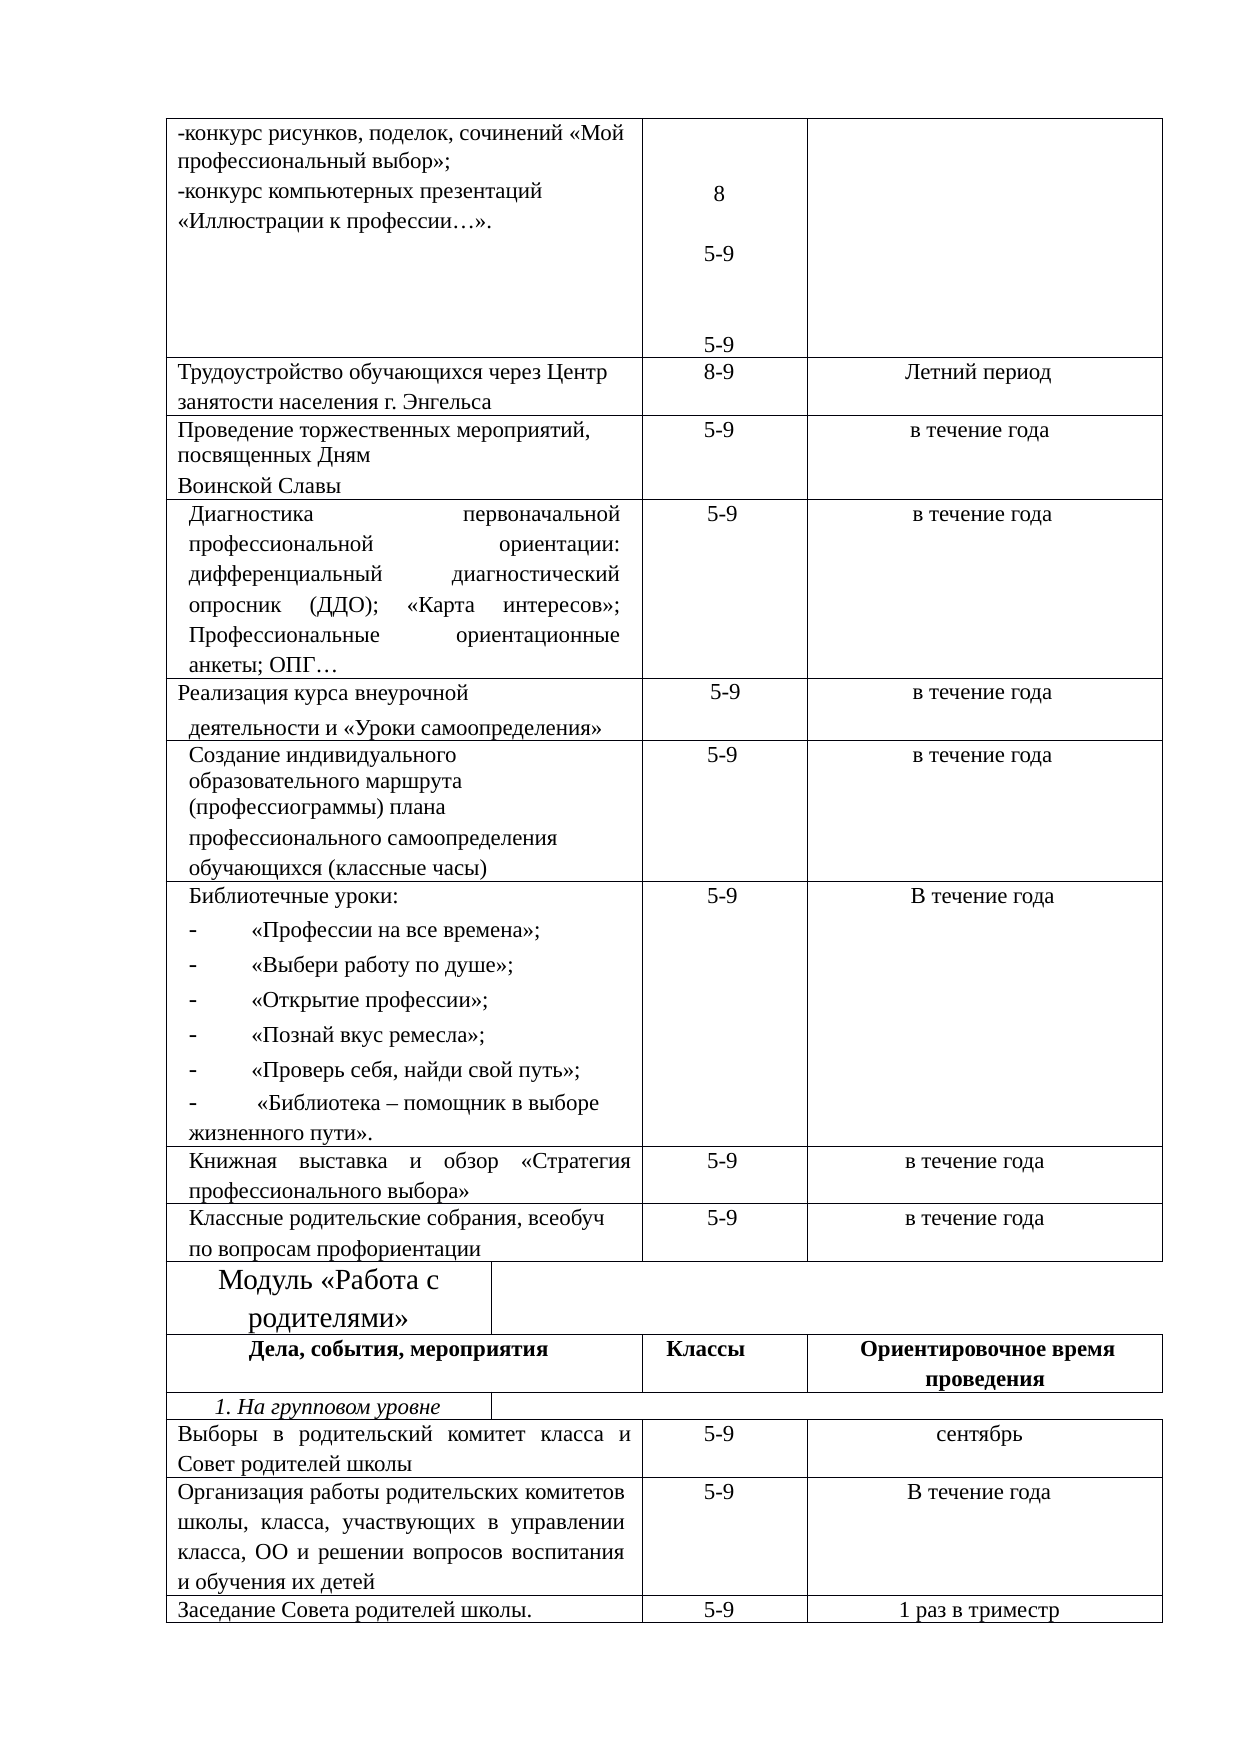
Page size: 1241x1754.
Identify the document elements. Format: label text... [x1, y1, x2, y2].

table_cell 5-9 [643, 1596, 807, 1622]
table_cell в течение года [808, 500, 1162, 677]
table_cell 5-9 [643, 1420, 807, 1477]
table_cell 5-9 [643, 882, 807, 1146]
table_cell Летний период [808, 358, 1162, 414]
table_cell Реализация курса внеурочной деятельности и «Уроки самоопределения» [167, 679, 642, 740]
table_cell Диагностика первоначальной профессиональной ориентации: дифференциальный диагностический опросник (ДДО); «Карта интересов»; Профессиональные ориентационные анкеты; ОПГ… [167, 500, 642, 677]
table_cell в течение года [808, 679, 1162, 740]
table_cell Дела, события, мероприятия [167, 1335, 642, 1392]
table_cell в течение года [808, 1204, 1162, 1261]
table_cell 1 раз в триместр [808, 1596, 1162, 1622]
table_cell 8 5-9 5-9 [643, 119, 807, 357]
table_cell [808, 119, 1162, 357]
table_cell сентябрь [808, 1420, 1162, 1477]
table_cell 5-9 [643, 741, 807, 881]
table_cell Организация работы родительских комитетов школы, класса, участвующих в управлении класса, ОО и решении вопросов воспитания и обучения их детей [167, 1478, 642, 1595]
table_cell Классы [643, 1335, 807, 1392]
table_cell Выборы в родительский комитет класса и Совет родителей школы [167, 1420, 642, 1477]
table_cell 5-9 [643, 500, 807, 677]
table_cell 5-9 [643, 679, 807, 740]
table_cell Проведение торжественных мероприятий, посвященных Дням Воинской Славы [167, 416, 642, 499]
table_cell 5-9 [643, 1204, 807, 1261]
table_cell Ориентировочное время проведения [808, 1335, 1162, 1392]
table_cell в течение года [808, 1147, 1162, 1203]
table_cell в течение года [808, 741, 1162, 881]
table_cell Создание индивидуального образовательного маршрута (профессиограммы) плана профессионального самоопределения обучающихся (классные часы) [167, 741, 642, 881]
table_cell В течение года [808, 882, 1162, 1146]
table_cell 1. На групповом уровне [167, 1393, 491, 1419]
table_cell 5-9 [643, 416, 807, 499]
table_cell Книжная выставка и обзор «Стратегия профессионального выбора» [167, 1147, 642, 1203]
table_cell -конкурс рисунков, поделок, сочинений «Мой профессиональный выбор»; -конкурс компьютерных презентаций «Иллюстрации к профессии…». [167, 119, 642, 357]
table_cell Модуль «Работа с родителями» [167, 1262, 491, 1334]
table_cell в течение года [808, 416, 1162, 499]
table_cell 5-9 [643, 1478, 807, 1595]
table_cell Трудоустройство обучающихся через Центр занятости населения г. Энгельса [167, 358, 642, 414]
table_cell Заседание Совета родителей школы. [167, 1596, 642, 1622]
table_cell В течение года [808, 1478, 1162, 1595]
table_cell 5-9 [643, 1147, 807, 1203]
table_cell Библиотечные уроки: «Профессии на все времена»; «Выбери работу по душе»; «Открытие профессии»; «Познай вкус ремесла»; «Проверь себя, найди свой путь»; «Библиотека – помощник в выборе жизненного пути». [167, 882, 642, 1146]
table_cell Классные родительские собрания, всеобуч по вопросам профориентации [167, 1204, 642, 1261]
table_cell 8-9 [643, 358, 807, 414]
